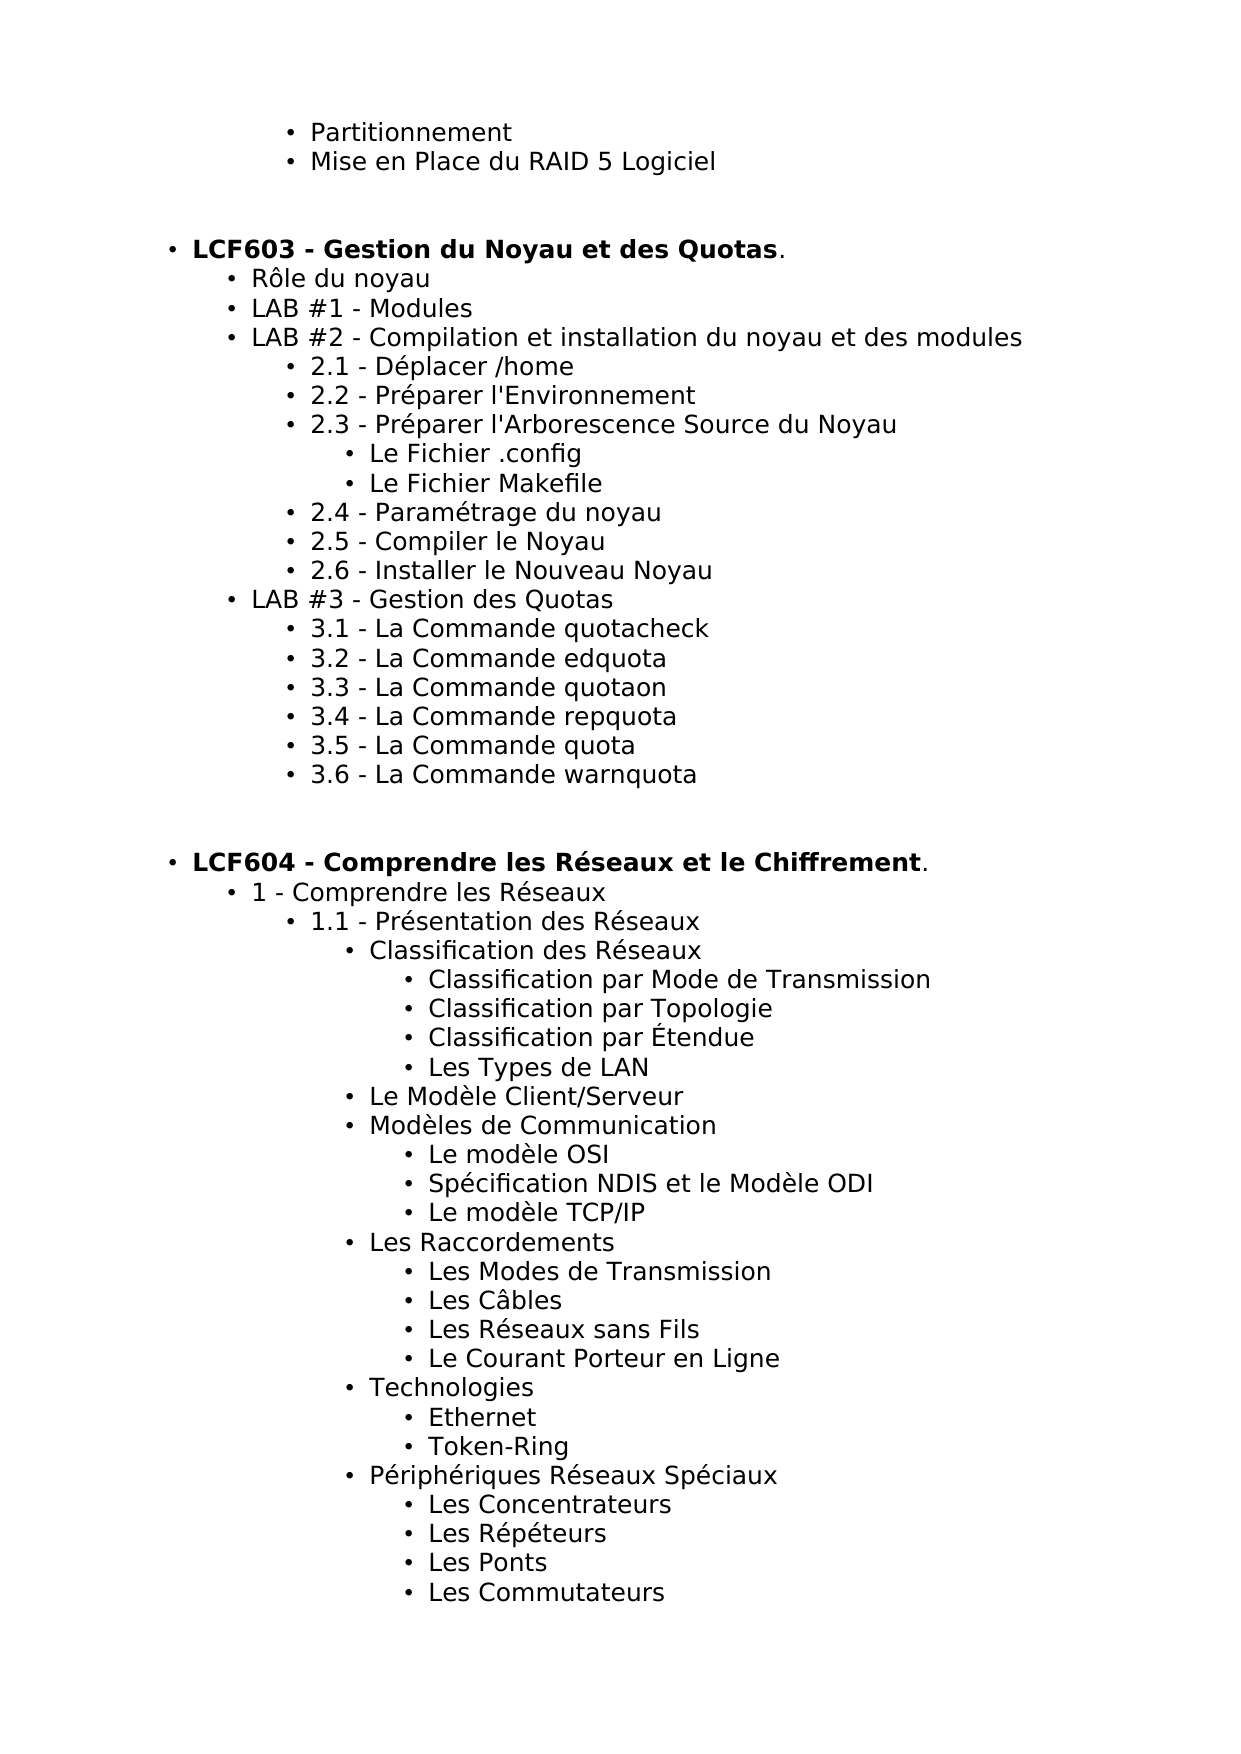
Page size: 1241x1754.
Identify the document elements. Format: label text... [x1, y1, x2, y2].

list Classification par Mode de Transmission [413, 965, 1122, 994]
list Les Types de LAN [413, 1053, 1122, 1082]
list 2.5 - Compiler le Noyau [295, 527, 1122, 556]
list Les Câbles [413, 1286, 1122, 1315]
list Mise en Place du RAID 5 Logiciel [295, 147, 1122, 176]
list Technologies [354, 1373, 1122, 1403]
list Les Réseaux sans Fils [413, 1315, 1122, 1344]
list Le Courant Porteur en Ligne [413, 1344, 1122, 1373]
list Le modèle TCP/IP [413, 1198, 1122, 1228]
list Ethernet [413, 1403, 1122, 1432]
list Classification par Étendue [413, 1023, 1122, 1053]
list 3.4 - La Commande repquota [295, 702, 1122, 731]
list 3.2 - La Commande edquota [295, 644, 1122, 673]
list Le Modèle Client/Serveur [354, 1082, 1122, 1111]
list 3.5 - La Commande quota [295, 731, 1122, 760]
list 1 - Comprendre les Réseaux [236, 878, 1122, 907]
list Les Raccordements [354, 1228, 1122, 1257]
list 3.1 - La Commande quotacheck [295, 614, 1122, 644]
list LAB #2 - Compilation et installation du noyau et des modules [236, 323, 1122, 352]
list Rôle du noyau [236, 264, 1122, 294]
list Les Concentrateurs [413, 1490, 1122, 1519]
list 2.6 - Installer le Nouveau Noyau [295, 556, 1122, 585]
list Périphériques Réseaux Spéciaux [354, 1461, 1122, 1490]
list Classification par Topologie [413, 994, 1122, 1023]
list 2.2 - Préparer l'Environnement [295, 381, 1122, 410]
list Le modèle OSI [413, 1140, 1122, 1169]
list 2.3 - Préparer l'Arborescence Source du Noyau [295, 410, 1122, 439]
list 3.6 - La Commande warnquota [295, 760, 1122, 789]
list LCF603 - Gestion du Noyau et des Quotas. [177, 235, 1122, 264]
list Les Commutateurs [413, 1578, 1122, 1607]
list Les Modes de Transmission [413, 1257, 1122, 1286]
list 3.3 - La Commande quotaon [295, 673, 1122, 702]
list Le Fichier .config [354, 439, 1122, 469]
list Partitionnement [295, 118, 1122, 147]
list Classification des Réseaux [354, 936, 1122, 965]
list 1.1 - Présentation des Réseaux [295, 907, 1122, 936]
list 2.4 - Paramétrage du noyau [295, 498, 1122, 527]
list Les Répéteurs [413, 1519, 1122, 1548]
list Token-Ring [413, 1432, 1122, 1461]
list LAB #1 - Modules [236, 294, 1122, 323]
list Le Fichier Makefile [354, 469, 1122, 498]
list Les Ponts [413, 1548, 1122, 1578]
list LAB #3 - Gestion des Quotas [236, 585, 1122, 614]
list LCF604 - Comprendre les Réseaux et le Chiffrement. [177, 848, 1122, 878]
list Spécification NDIS et le Modèle ODI [413, 1169, 1122, 1198]
list Modèles de Communication [354, 1111, 1122, 1140]
list 2.1 - Déplacer /home [295, 352, 1122, 381]
